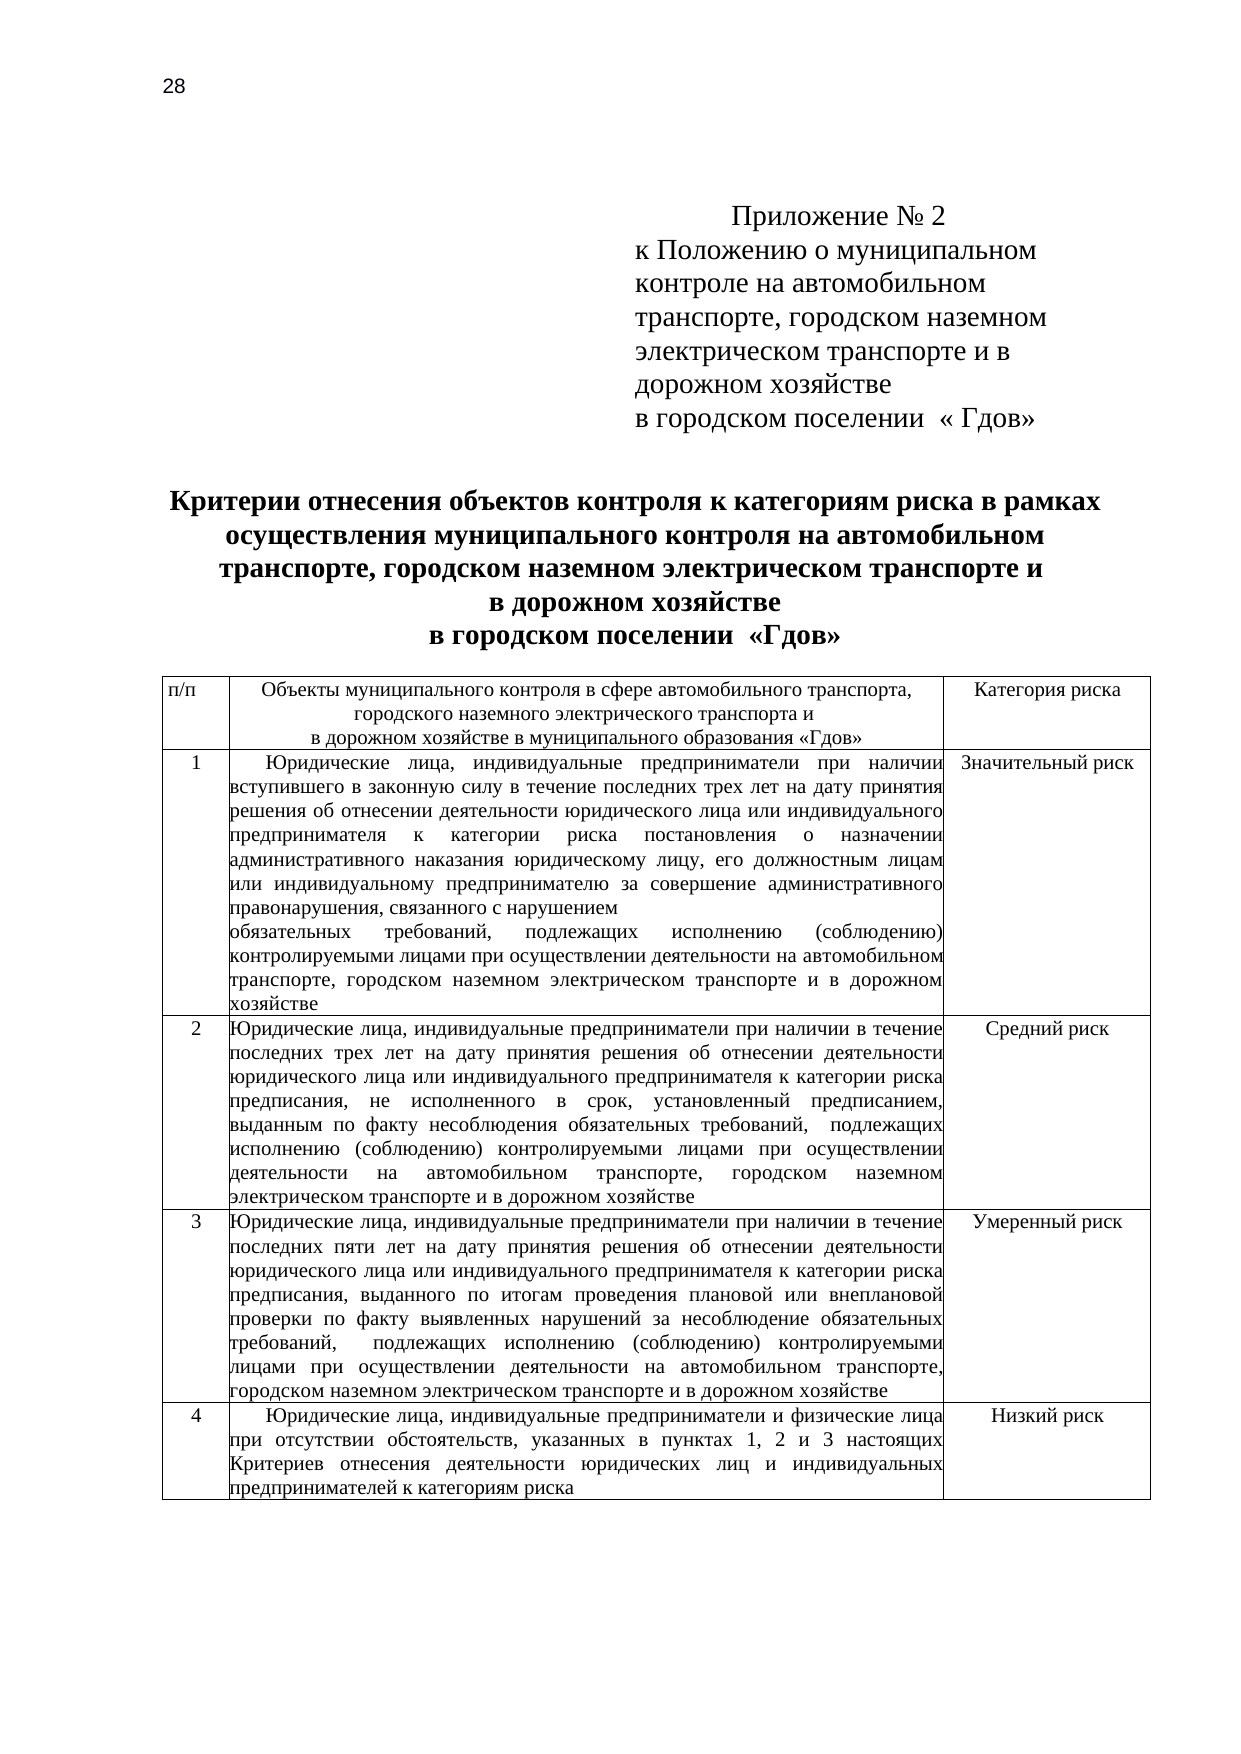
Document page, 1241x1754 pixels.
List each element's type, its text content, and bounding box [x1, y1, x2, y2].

text в городском поселении «Гдов» [162, 617, 1107, 651]
table_header п/п [163, 677, 229, 749]
table_cell Средний риск [944, 1016, 1150, 1208]
table_cell 1 [163, 750, 229, 1015]
text в городском поселении « Гдов» [635, 400, 1107, 433]
table_cell 3 [163, 1210, 229, 1402]
text Критерии отнесения объектов контроля к категориям риска в рамках осуществления муниципального контроля на автомобильном транспорте, городском наземном электрическом транспорте и [162, 483, 1107, 584]
text в дорожном хозяйстве [162, 584, 1107, 617]
text Приложение № 2 [162, 198, 1107, 232]
text к Положению о муниципальном контроле на автомобильном транспорте, городском наземном электрическом транспорте и в дорожном хозяйстве [635, 232, 1107, 400]
table_cell Юридические лица, индивидуальные предприниматели при наличии в течение последних пяти лет на дату принятия решения об отнесении деятельности юридического лица или индивидуального предпринимателя к категории риска предписания, выданного по итогам проведения плановой или внеплановой проверки по факту выявленных нарушений за несоблюдение обязательных требований, подлежащих исполнению (соблюдению) контролируемыми лицами при осуществлении деятельности на автомобильном транспорте, городском наземном электрическом транспорте и в дорожном хозяйстве [230, 1210, 943, 1402]
table_cell Значительный риск [944, 750, 1150, 1015]
table_cell Низкий риск [944, 1403, 1150, 1499]
table_cell Юридические лица, индивидуальные предприниматели и физические лица при отсутствии обстоятельств, указанных в пунктах 1, 2 и 3 настоящих Критериев отнесения деятельности юридических лиц и индивидуальных предпринимателей к категориям риска [230, 1403, 943, 1499]
table_header Категория риска [944, 677, 1150, 749]
table_cell Юридические лица, индивидуальные предприниматели при наличии вступившего в законную силу в течение последних трех лет на дату принятия решения об отнесении деятельности юридического лица или индивидуального предпринимателя к категории риска постановления о назначении административного наказания юридическому лицу, его должностным лицам или индивидуальному предпринимателю за совершение административного правонарушения, связанного с нарушением обязательных требований, подлежащих исполнению (соблюдению) контролируемыми лицами при осуществлении деятельности на автомобильном транспорте, городском наземном электрическом транспорте и в дорожном хозяйстве [230, 750, 943, 1015]
table_cell 2 [163, 1016, 229, 1208]
table_cell 4 [163, 1403, 229, 1499]
table_cell Юридические лица, индивидуальные предприниматели при наличии в течение последних трех лет на дату принятия решения об отнесении деятельности юридического лица или индивидуального предпринимателя к категории риска предписания, не исполненного в срок, установленный предписанием, выданным по факту несоблюдения обязательных требований, подлежащих исполнению (соблюдению) контролируемыми лицами при осуществлении деятельности на автомобильном транспорте, городском наземном электрическом транспорте и в дорожном хозяйстве [230, 1016, 943, 1208]
table_cell Умеренный риск [944, 1210, 1150, 1402]
table_header Объекты муниципального контроля в сфере автомобильного транспорта, городского наземного электрического транспорта и в дорожном хозяйстве в муниципального образования «Гдов» [230, 677, 943, 749]
